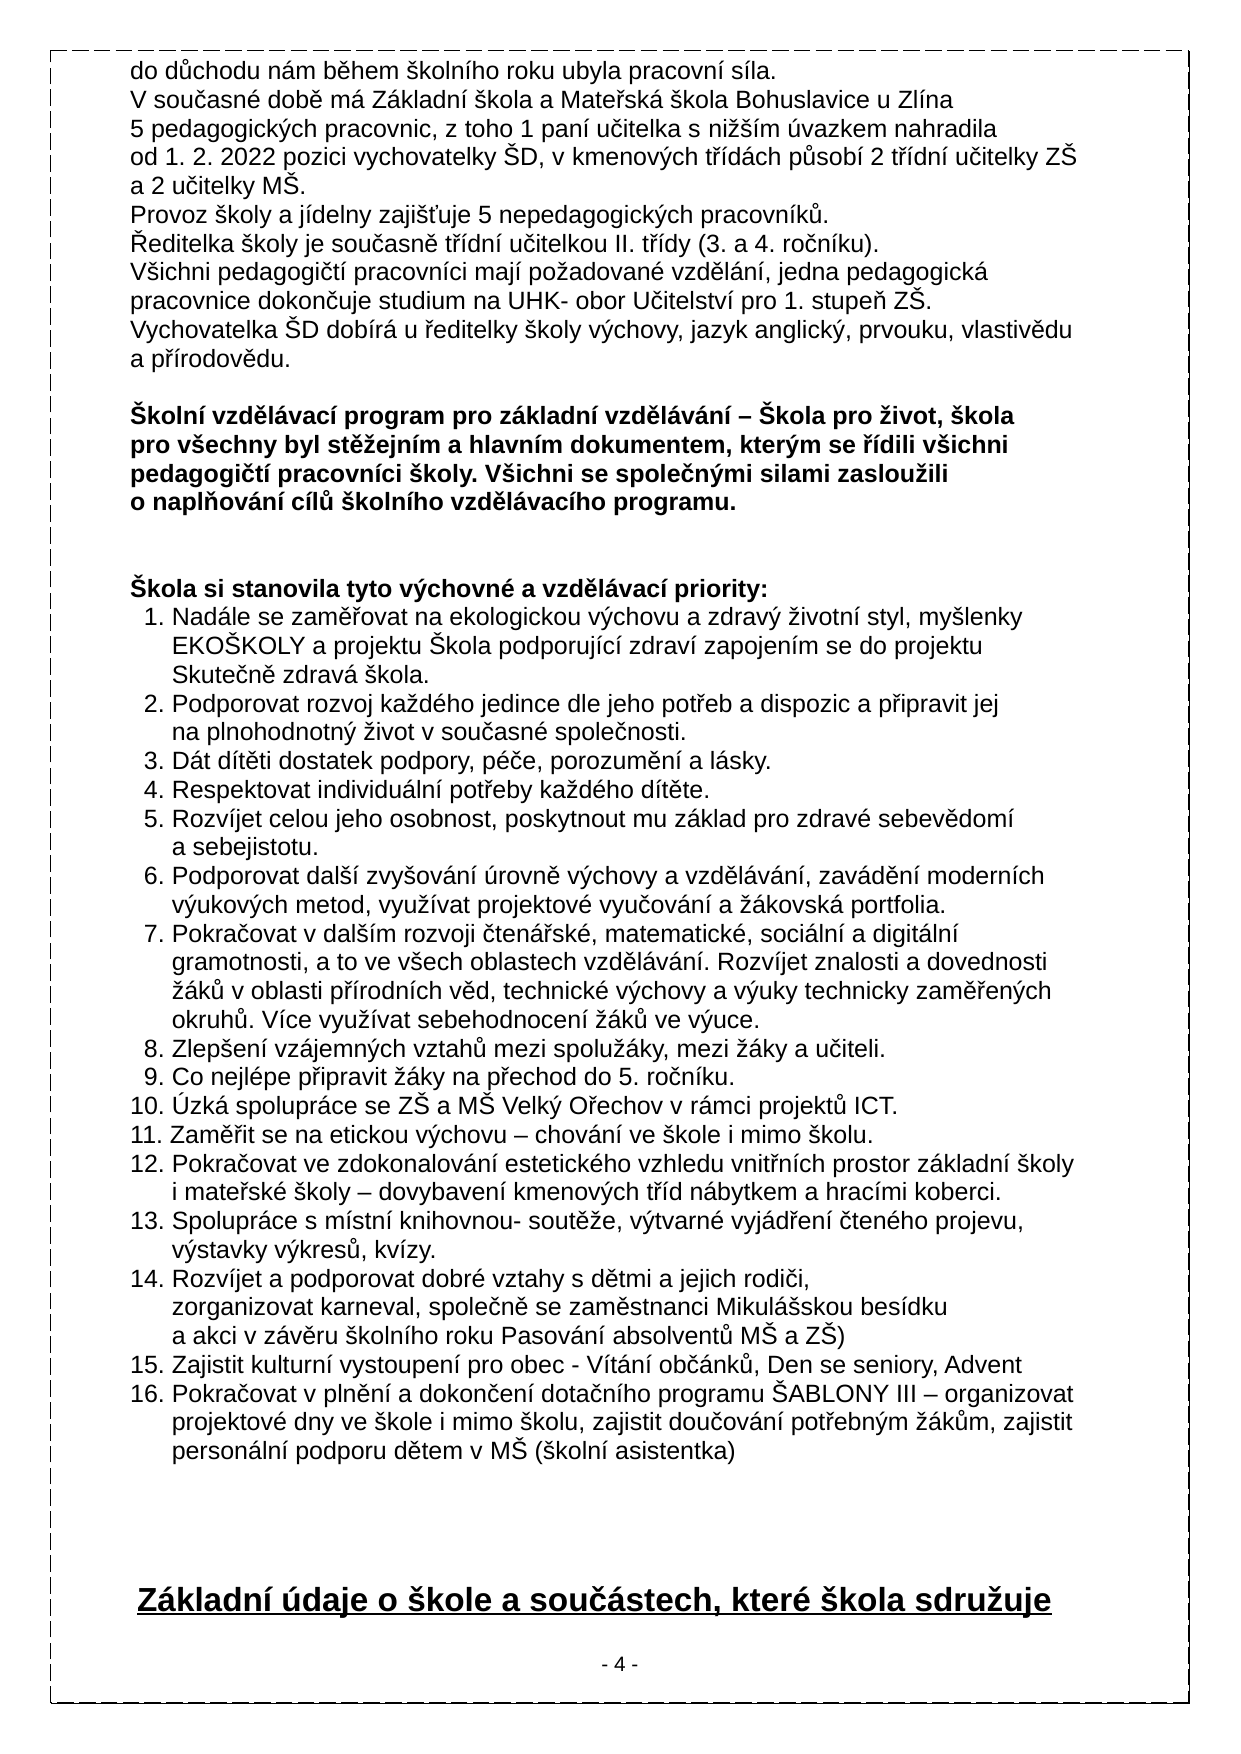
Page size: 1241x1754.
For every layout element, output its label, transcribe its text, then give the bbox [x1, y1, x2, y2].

text 8. Zlepšení vzájemných vztahů mezi spolužáky, mezi žáky a učiteli. [130, 1033, 1109, 1062]
text 3. Dát dítěti dostatek podpory, péče, porozumění a lásky. [130, 746, 1109, 775]
text 14. Rozvíjet a podporovat dobré vztahy s dětmi a jejich rodiči, zorganizovat karneval, společně se zaměstnanci Mikulášskou besídku a akci v závěru školního roku Pasování absolventů MŠ a ZŠ) [130, 1263, 1109, 1350]
text 11. Zaměřit se na etickou výchovu – chování ve škole i mimo školu. [130, 1120, 1109, 1148]
text 5. Rozvíjet celou jeho osobnost, poskytnout mu základ pro zdravé sebevědomí a sebejistotu. [130, 803, 1109, 861]
text Všichni pedagogičtí pracovníci mají požadované vzdělání, jedna pedagogická pracovnice dokončuje studium na UHK- obor Učitelství pro 1. stupeň ZŠ. Vychovatelka ŠD dobírá u ředitelky školy výchovy, jazyk anglický, prvouku, vlastivědu a přírodovědu. [130, 257, 1109, 372]
text 1. Nadále se zaměřovat na ekologickou výchovu a zdravý životní styl, myšlenky EKOŠKOLY a projektu Škola podporující zdraví zapojením se do projektu Skutečně zdravá škola. [130, 602, 1109, 688]
text Škola si stanovila tyto výchovné a vzdělávací priority: [130, 573, 1109, 602]
text Základní údaje o škole a součástech, které škola sdružuje [130, 1580, 1109, 1618]
text do důchodu nám během školního roku ubyla pracovní síla. V současné době má Základní škola a Mateřská škola Bohuslavice u Zlína 5 pedagogických pracovnic, z toho 1 paní učitelka s nižším úvazkem nahradila od 1. 2. 2022 pozici vychovatelky ŠD, v kmenových třídách působí 2 třídní učitelky ZŠ a 2 učitelky MŠ. Provoz školy a jídelny zajišťuje 5 nepedagogických pracovníků. Ředitelka školy je současně třídní učitelkou II. třídy (3. a 4. ročníku). [130, 56, 1109, 257]
text 2. Podporovat rozvoj každého jedince dle jeho potřeb a dispozic a připravit jej na plnohodnotný život v současné společnosti. [130, 688, 1109, 746]
text 6. Podporovat další zvyšování úrovně výchovy a vzdělávání, zavádění moderních výukových metod, využívat projektové vyučování a žákovská portfolia. [130, 861, 1109, 918]
text 16. Pokračovat v plnění a dokončení dotačního programu ŠABLONY III – organizovat projektové dny ve škole i mimo školu, zajistit doučování potřebným žákům, zajistit personální podporu dětem v MŠ (školní asistentka) [130, 1378, 1109, 1465]
text 13. Spolupráce s místní knihovnou- soutěže, výtvarné vyjádření čteného projevu, výstavky výkresů, kvízy. [130, 1206, 1109, 1263]
text 12. Pokračovat ve zdokonalování estetického vzhledu vnitřních prostor základní školy i mateřské školy – dovybavení kmenových tříd nábytkem a hracími koberci. [130, 1148, 1109, 1206]
text 4. Respektovat individuální potřeby každého dítěte. [130, 775, 1109, 803]
text Školní vzdělávací program pro základní vzdělávání – Škola pro život, škola pro všechny byl stěžejním a hlavním dokumentem, kterým se řídili všichni pedagogičtí pracovníci školy. Všichni se společnými silami zasloužili o naplňování cílů školního vzdělávacího programu. [130, 401, 1109, 516]
text 7. Pokračovat v dalším rozvoji čtenářské, matematické, sociální a digitální gramotnosti, a to ve všech oblastech vzdělávání. Rozvíjet znalosti a dovednosti žáků v oblasti přírodních věd, technické výchovy a výuky technicky zaměřených okruhů. Více využívat sebehodnocení žáků ve výuce. [130, 918, 1109, 1033]
text 15. Zajistit kulturní vystoupení pro obec - Vítání občánků, Den se seniory, Advent [130, 1350, 1109, 1378]
text 9. Co nejlépe připravit žáky na přechod do 5. ročníku. 10. Úzká spolupráce se ZŠ a MŠ Velký Ořechov v rámci projektů ICT. [130, 1062, 1109, 1120]
